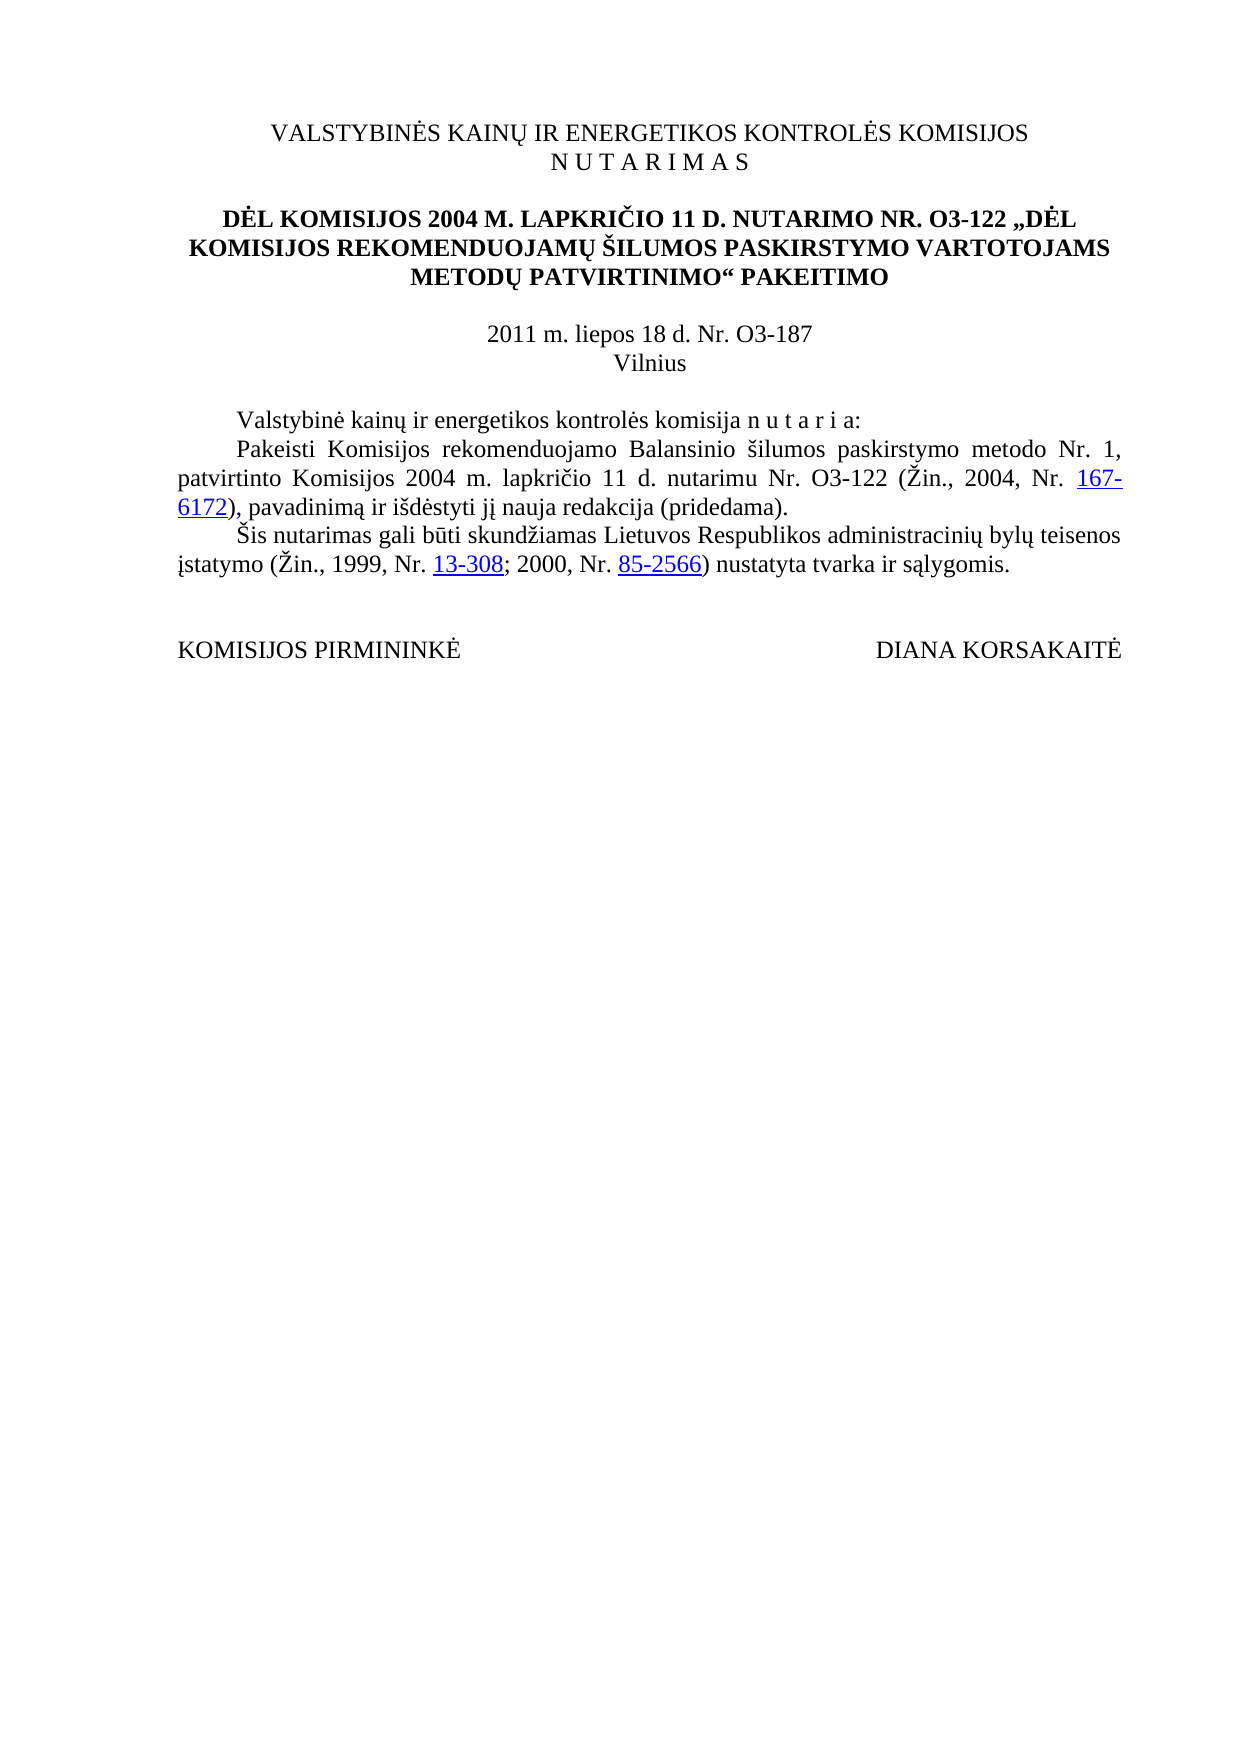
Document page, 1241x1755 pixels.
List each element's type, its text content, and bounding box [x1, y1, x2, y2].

text Komisijos pirmininkė Diana Korsakaitė [177, 636, 1122, 664]
text Vilnius [177, 348, 1122, 377]
text DĖL KOMISIJOS 2004 M. LAPKRIČIO 11 D. NUTARIMo nR. o3-122 „DĖL KOMISIJOS REKOMENDUOJAMŲ ŠILUMOS PASKIRSTYMO VARTOTOJAMS METODŲ PATVIRTINIMO“ pakeitimo [177, 204, 1122, 291]
text Valstybinė kainų ir energetikos kontrolės komisija nutaria: [177, 406, 1122, 434]
text Pakeisti Komisijos rekomenduojamo Balansinio šilumos paskirstymo metodo Nr. 1, patvirtinto Komisijos 2004 m. lapkričio 11 d. nutarimu Nr. O3-122 (Žin., 2004, Nr. 167-6172), pavadinimą ir išdėstyti jį nauja redakcija (pridedama). [177, 434, 1122, 521]
text 2011 m. liepos 18 d. Nr. O3-187 [177, 319, 1122, 348]
text Šis nutarimas gali būti skundžiamas Lietuvos Respublikos administracinių bylų teisenos įstatymo (Žin., 1999, Nr. 13-308; 2000, Nr. 85-2566) nustatyta tvarka ir sąlygomis. [177, 521, 1122, 578]
text vALSTYBINĖS KAINŲ IR ENERGETIKOS KONTROLĖS KOMISIJOS [177, 118, 1122, 147]
text NUTARIMAS [177, 147, 1122, 176]
